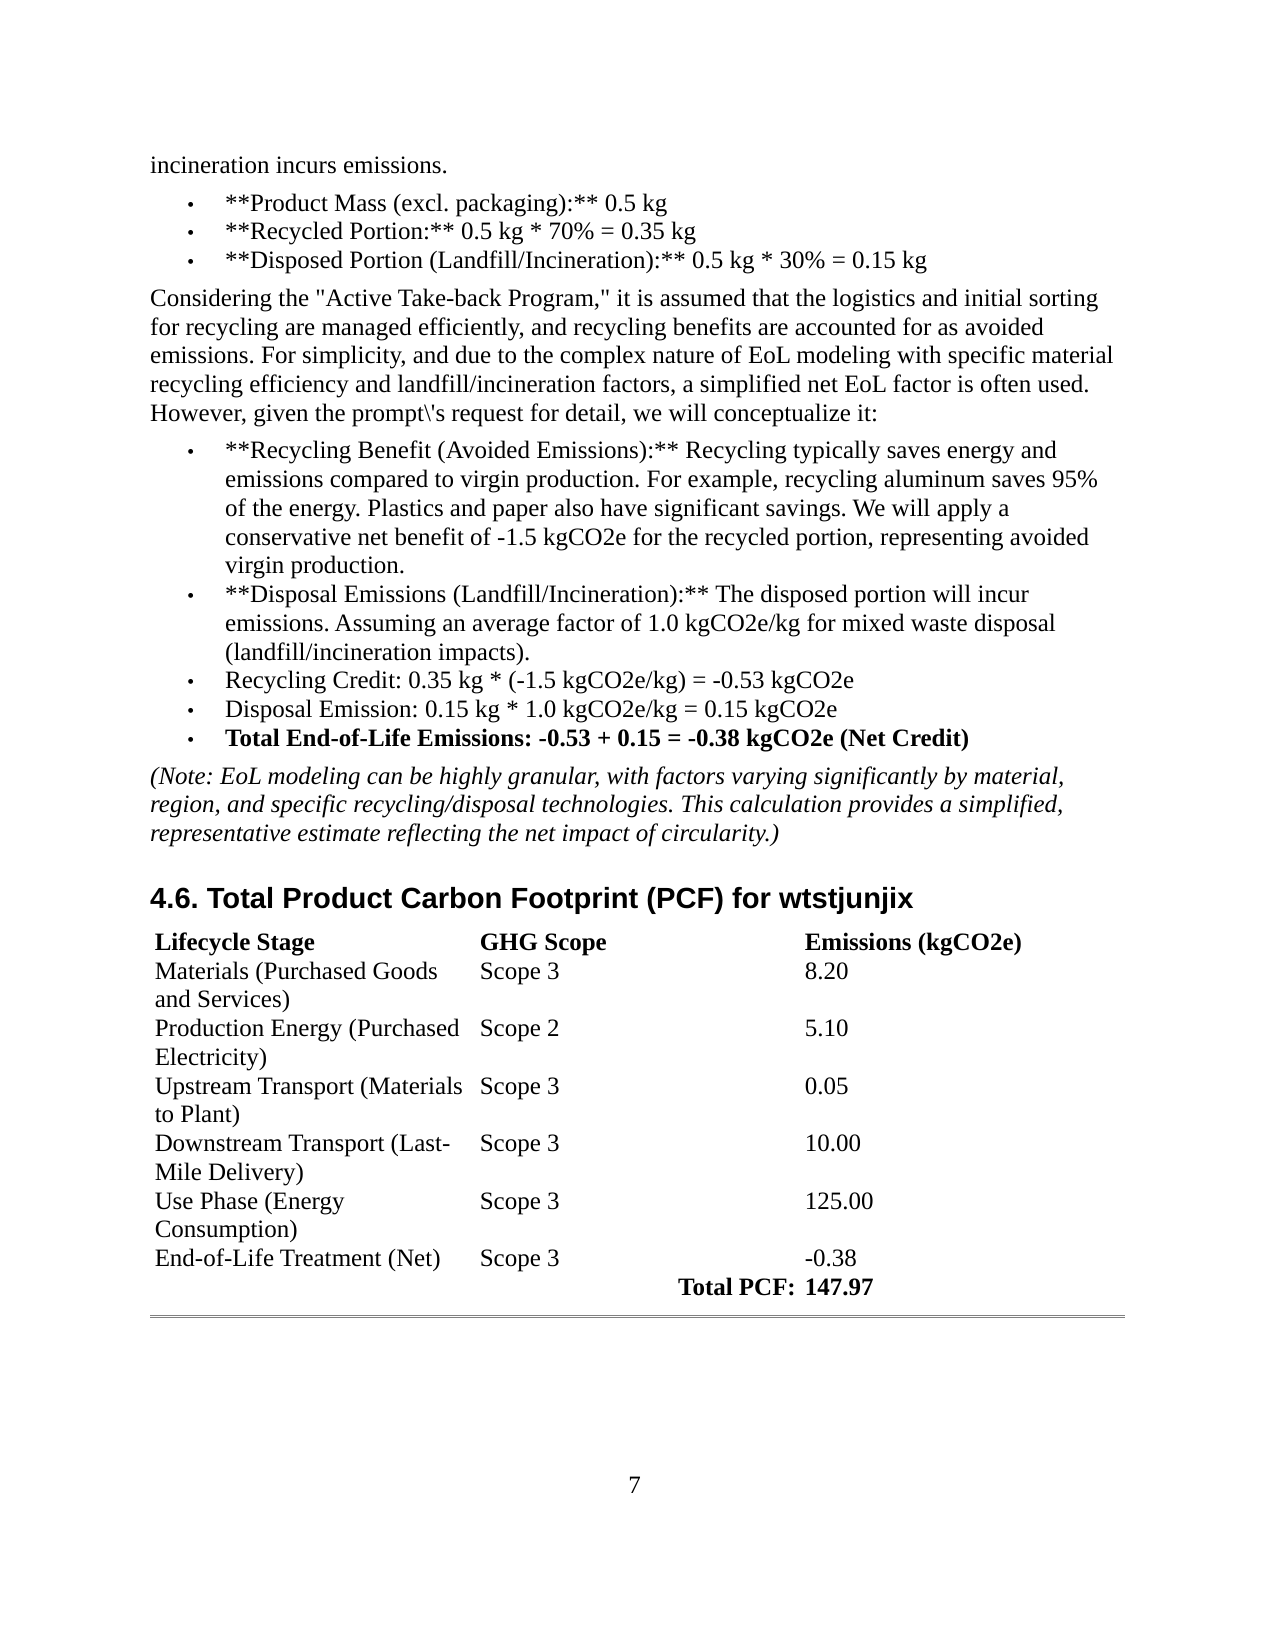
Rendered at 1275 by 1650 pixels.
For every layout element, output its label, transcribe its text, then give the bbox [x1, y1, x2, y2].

table_cell Scope 2 [475, 1013, 800, 1071]
table_cell End-of-Life Treatment (Net) [150, 1243, 475, 1272]
table_header Emissions (kgCO2e) [800, 927, 1125, 956]
table_cell Scope 3 [475, 1186, 800, 1243]
list Recycling Credit: 0.35 kg * (-1.5 kgCO2e/kg) = -0.53 kgCO2e [187, 666, 1125, 694]
table_cell Materials (Purchased Goods and Services) [150, 956, 475, 1013]
table_cell 10.00 [800, 1128, 1125, 1186]
list **Recycling Benefit (Avoided Emissions):** Recycling typically saves energy and emissions compared to virgin production. For example, recycling aluminum saves 95% of the energy. Plastics and paper also have significant savings. We will apply a conservative net benefit of -1.5 kgCO2e for the recycled portion, representing avoided virgin production. [187, 436, 1125, 579]
table_cell Upstream Transport (Materials to Plant) [150, 1071, 475, 1128]
table_cell Downstream Transport (Last-Mile Delivery) [150, 1128, 475, 1186]
table_cell Scope 3 [475, 1128, 800, 1186]
list Total End-of-Life Emissions: -0.53 + 0.15 = -0.38 kgCO2e (Net Credit) [187, 723, 1125, 752]
table_header Lifecycle Stage [150, 927, 475, 956]
table_cell Total PCF: [150, 1272, 800, 1301]
list **Disposal Emissions (Landfill/Incineration):** The disposed portion will incur emissions. Assuming an average factor of 1.0 kgCO2e/kg for mixed waste disposal (landfill/incineration impacts). [187, 579, 1125, 666]
text (Note: EoL modeling can be highly granular, with factors varying significantly by material, region, and specific recycling/disposal technologies. This calculation provides a simplified, representative estimate reflecting the net impact of circularity.) [150, 761, 1125, 847]
list Disposal Emission: 0.15 kg * 1.0 kgCO2e/kg = 0.15 kgCO2e [187, 694, 1125, 723]
table_cell -0.38 [800, 1243, 1125, 1272]
table_cell Scope 3 [475, 1071, 800, 1128]
list **Disposed Portion (Landfill/Incineration):** 0.5 kg * 30% = 0.15 kg [187, 245, 1125, 274]
list **Recycled Portion:** 0.5 kg * 70% = 0.35 kg [187, 216, 1125, 245]
table_cell Scope 3 [475, 1243, 800, 1272]
table_cell 125.00 [800, 1186, 1125, 1243]
table_cell 5.10 [800, 1013, 1125, 1071]
text Considering the "Active Take-back Program," it is assumed that the logistics and initial sorting for recycling are managed efficiently, and recycling benefits are accounted for as avoided emissions. For simplicity, and due to the complex nature of EoL modeling with specific material recycling efficiency and landfill/incineration factors, a simplified net EoL factor is often used. However, given the prompt\'s request for detail, we will conceptualize it: [150, 283, 1125, 427]
list **Product Mass (excl. packaging):** 0.5 kg [187, 188, 1125, 216]
table_cell 147.97 [800, 1272, 1125, 1301]
table_cell Production Energy (Purchased Electricity) [150, 1013, 475, 1071]
table_cell 8.20 [800, 956, 1125, 1013]
table_cell Use Phase (Energy Consumption) [150, 1186, 475, 1243]
table_cell 0.05 [800, 1071, 1125, 1128]
table_header GHG Scope [475, 927, 800, 956]
table_cell Scope 3 [475, 956, 800, 1013]
text incineration incurs emissions. [150, 150, 1125, 179]
subtitle 4.6. Total Product Carbon Footprint (PCF) for wtstjunjix [150, 881, 1125, 914]
